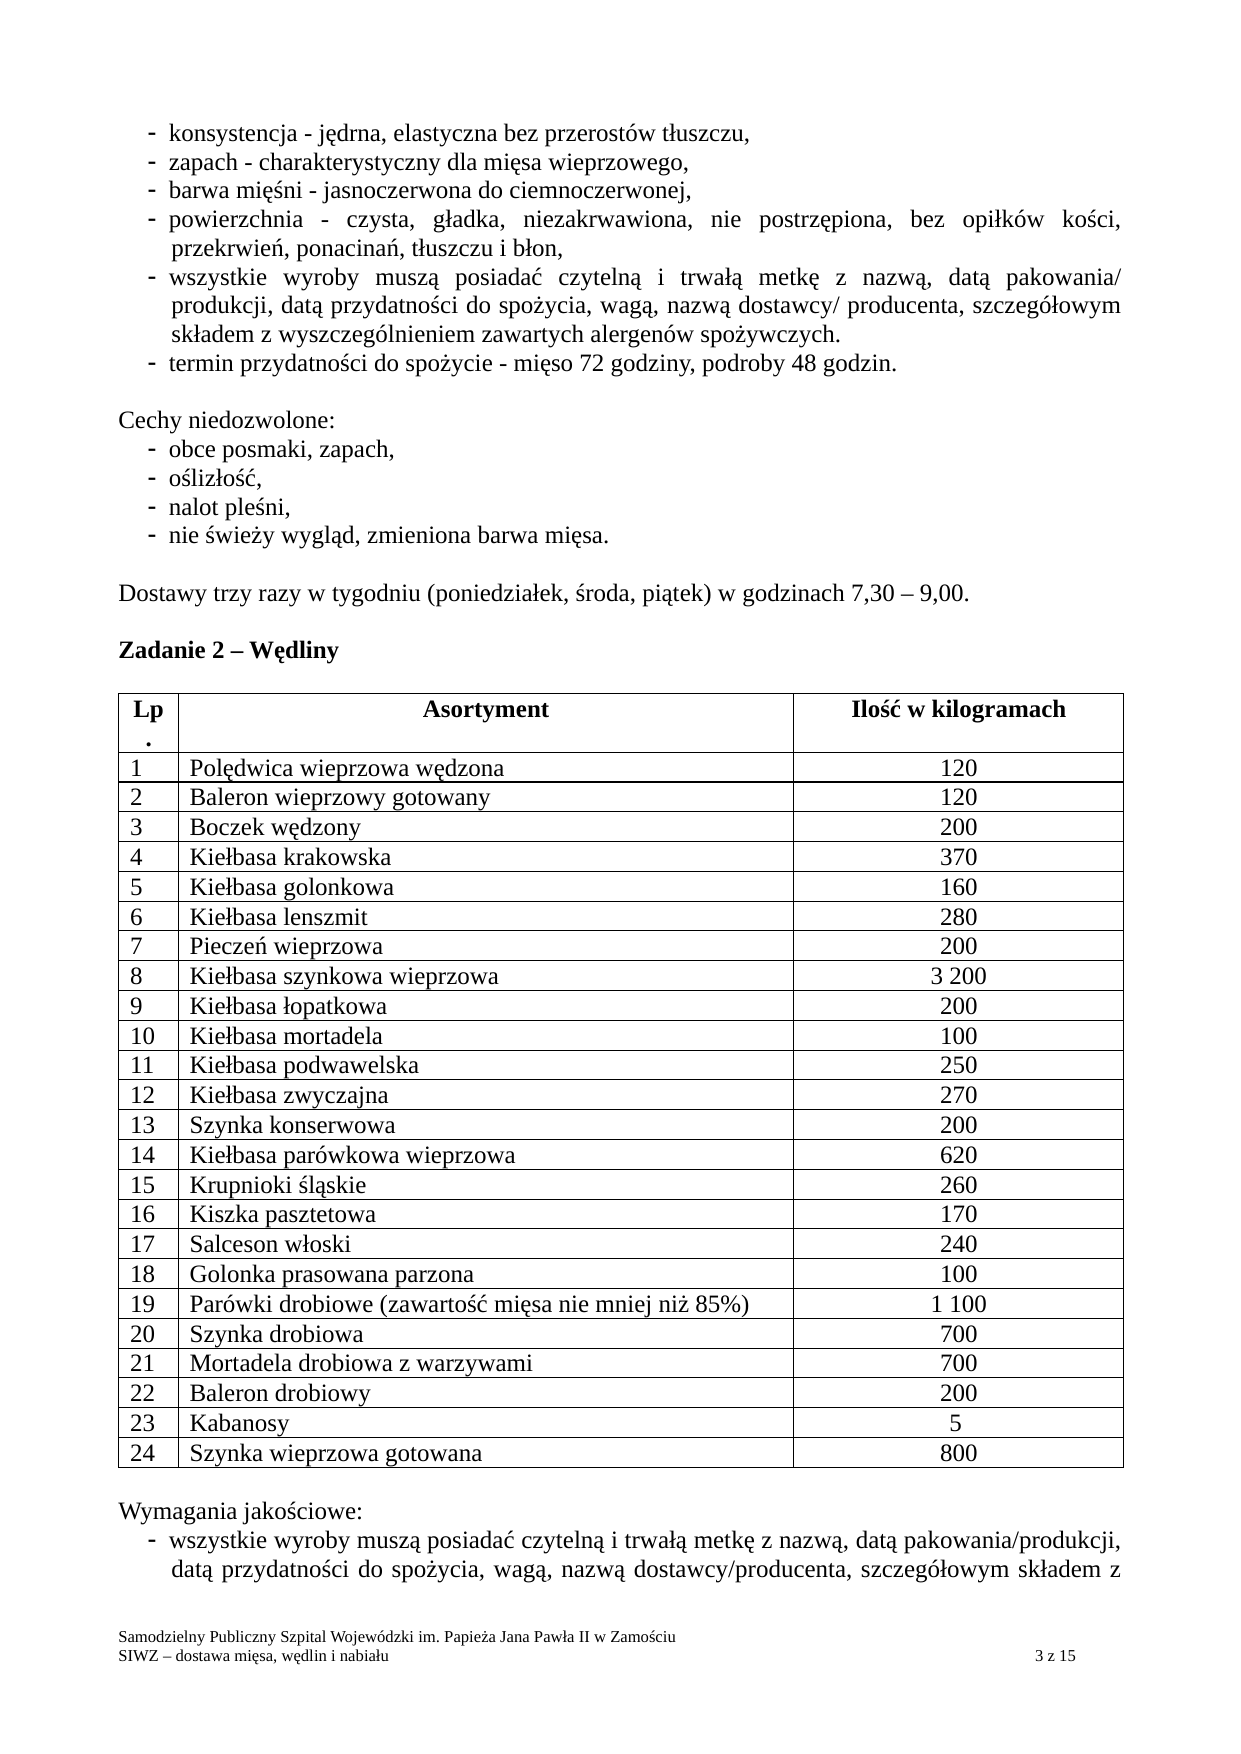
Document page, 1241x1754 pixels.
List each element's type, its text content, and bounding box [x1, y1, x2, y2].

table_cell 1 [119, 753, 178, 781]
table_cell 5 [119, 872, 178, 901]
table_cell Mortadela drobiowa z warzywami [179, 1349, 793, 1377]
table_cell Szynka drobiowa [179, 1319, 793, 1347]
table_cell 5 [794, 1408, 1123, 1437]
table_cell 200 [794, 1378, 1123, 1407]
table_cell Kiszka pasztetowa [179, 1200, 793, 1228]
table_cell Kiełbasa parówkowa wieprzowa [179, 1140, 793, 1169]
table_cell 800 [794, 1438, 1123, 1467]
table_cell 9 [119, 991, 178, 1020]
table_cell 17 [119, 1229, 178, 1258]
table_cell Kabanosy [179, 1408, 793, 1437]
list oślizłość, [148, 463, 1122, 492]
table_cell Polędwica wieprzowa wędzona [179, 753, 793, 781]
table_cell 200 [794, 1110, 1123, 1139]
table_cell 200 [794, 991, 1123, 1020]
table_cell Kiełbasa zwyczajna [179, 1080, 793, 1109]
text Cechy niedozwolone: [118, 377, 1122, 434]
table_cell 16 [119, 1200, 178, 1228]
list zapach - charakterystyczny dla mięsa wieprzowego, [148, 147, 1122, 176]
table_cell 700 [794, 1349, 1123, 1377]
list obce posmaki, zapach, [148, 434, 1122, 463]
table_cell 6 [119, 902, 178, 930]
list powierzchnia - czysta, gładka, niezakrwawiona, nie postrzępiona, bez opiłków kości, przekrwień, ponacinań, tłuszczu i błon, [148, 204, 1122, 262]
table_cell 280 [794, 902, 1123, 930]
table_cell 15 [119, 1170, 178, 1198]
table_cell Pieczeń wieprzowa [179, 931, 793, 960]
table_header Lp. [119, 694, 178, 752]
table_header Asortyment [179, 694, 793, 752]
table_cell Kiełbasa lenszmit [179, 902, 793, 930]
table_cell 10 [119, 1021, 178, 1049]
table_cell 270 [794, 1080, 1123, 1109]
table_cell 370 [794, 842, 1123, 871]
table_cell Baleron drobiowy [179, 1378, 793, 1407]
table_cell Salceson włoski [179, 1229, 793, 1258]
table_cell 24 [119, 1438, 178, 1467]
table_cell 3 200 [794, 961, 1123, 990]
table_cell 7 [119, 931, 178, 960]
table_cell 22 [119, 1378, 178, 1407]
table_cell 8 [119, 961, 178, 990]
table_cell 21 [119, 1349, 178, 1377]
table_cell 1 100 [794, 1289, 1123, 1318]
table_cell Boczek wędzony [179, 812, 793, 841]
table_cell 11 [119, 1051, 178, 1079]
table_cell Szynka wieprzowa gotowana [179, 1438, 793, 1467]
list termin przydatności do spożycie - mięso 72 godziny, podroby 48 godzin. [148, 348, 1122, 377]
table_cell Kiełbasa podwawelska [179, 1051, 793, 1079]
text Dostawy trzy razy w tygodniu (poniedziałek, środa, piątek) w godzinach 7,30 – 9,00. [118, 578, 1122, 607]
table_cell 23 [119, 1408, 178, 1437]
table_cell 170 [794, 1200, 1123, 1228]
table_cell 700 [794, 1319, 1123, 1347]
table_cell Kiełbasa golonkowa [179, 872, 793, 901]
table_cell 100 [794, 1021, 1123, 1049]
table_cell 120 [794, 753, 1123, 781]
table_cell Golonka prasowana parzona [179, 1259, 793, 1288]
table_cell 240 [794, 1229, 1123, 1258]
text Zadanie 2 – Wędliny [118, 636, 1122, 664]
table_cell 20 [119, 1319, 178, 1347]
table_cell Kiełbasa mortadela [179, 1021, 793, 1049]
list wszystkie wyroby muszą posiadać czytelną i trwałą metkę z nazwą, datą pakowania/produkcji, datą przydatności do spożycia, wagą, nazwą dostawcy/producenta, szczegółowym składem z [148, 1525, 1122, 1583]
table_cell 3 [119, 812, 178, 841]
table_cell 100 [794, 1259, 1123, 1288]
table_cell Szynka konserwowa [179, 1110, 793, 1139]
table_cell 250 [794, 1051, 1123, 1079]
list wszystkie wyroby muszą posiadać czytelną i trwałą metkę z nazwą, datą pakowania/ produkcji, datą przydatności do spożycia, wagą, nazwą dostawcy/ producenta, szczegółowym składem z wyszczególnieniem zawartych alergenów spożywczych. [148, 262, 1122, 348]
table_cell Kiełbasa szynkowa wieprzowa [179, 961, 793, 990]
table_cell 200 [794, 812, 1123, 841]
table_cell 19 [119, 1289, 178, 1318]
list konsystencja - jędrna, elastyczna bez przerostów tłuszczu, [148, 118, 1122, 147]
table_cell 14 [119, 1140, 178, 1169]
table_cell Kiełbasa łopatkowa [179, 991, 793, 1020]
text Wymagania jakościowe: [118, 1496, 1122, 1525]
list barwa mięśni - jasnoczerwona do ciemnoczerwonej, [148, 176, 1122, 204]
table_cell Kiełbasa krakowska [179, 842, 793, 871]
table_cell 260 [794, 1170, 1123, 1198]
table_cell 160 [794, 872, 1123, 901]
list nie świeży wygląd, zmieniona barwa mięsa. [148, 521, 1122, 549]
table_header Ilość w kilogramach [794, 694, 1123, 752]
table_cell 13 [119, 1110, 178, 1139]
list nalot pleśni, [148, 492, 1122, 521]
table_cell 120 [794, 783, 1123, 811]
table_cell 620 [794, 1140, 1123, 1169]
table_cell 2 [119, 783, 178, 811]
table_cell Krupnioki śląskie [179, 1170, 793, 1198]
table_cell 200 [794, 931, 1123, 960]
table_cell 18 [119, 1259, 178, 1288]
table_cell 4 [119, 842, 178, 871]
table_cell Parówki drobiowe (zawartość mięsa nie mniej niż 85%) [179, 1289, 793, 1318]
table_cell Baleron wieprzowy gotowany [179, 783, 793, 811]
table_cell 12 [119, 1080, 178, 1109]
